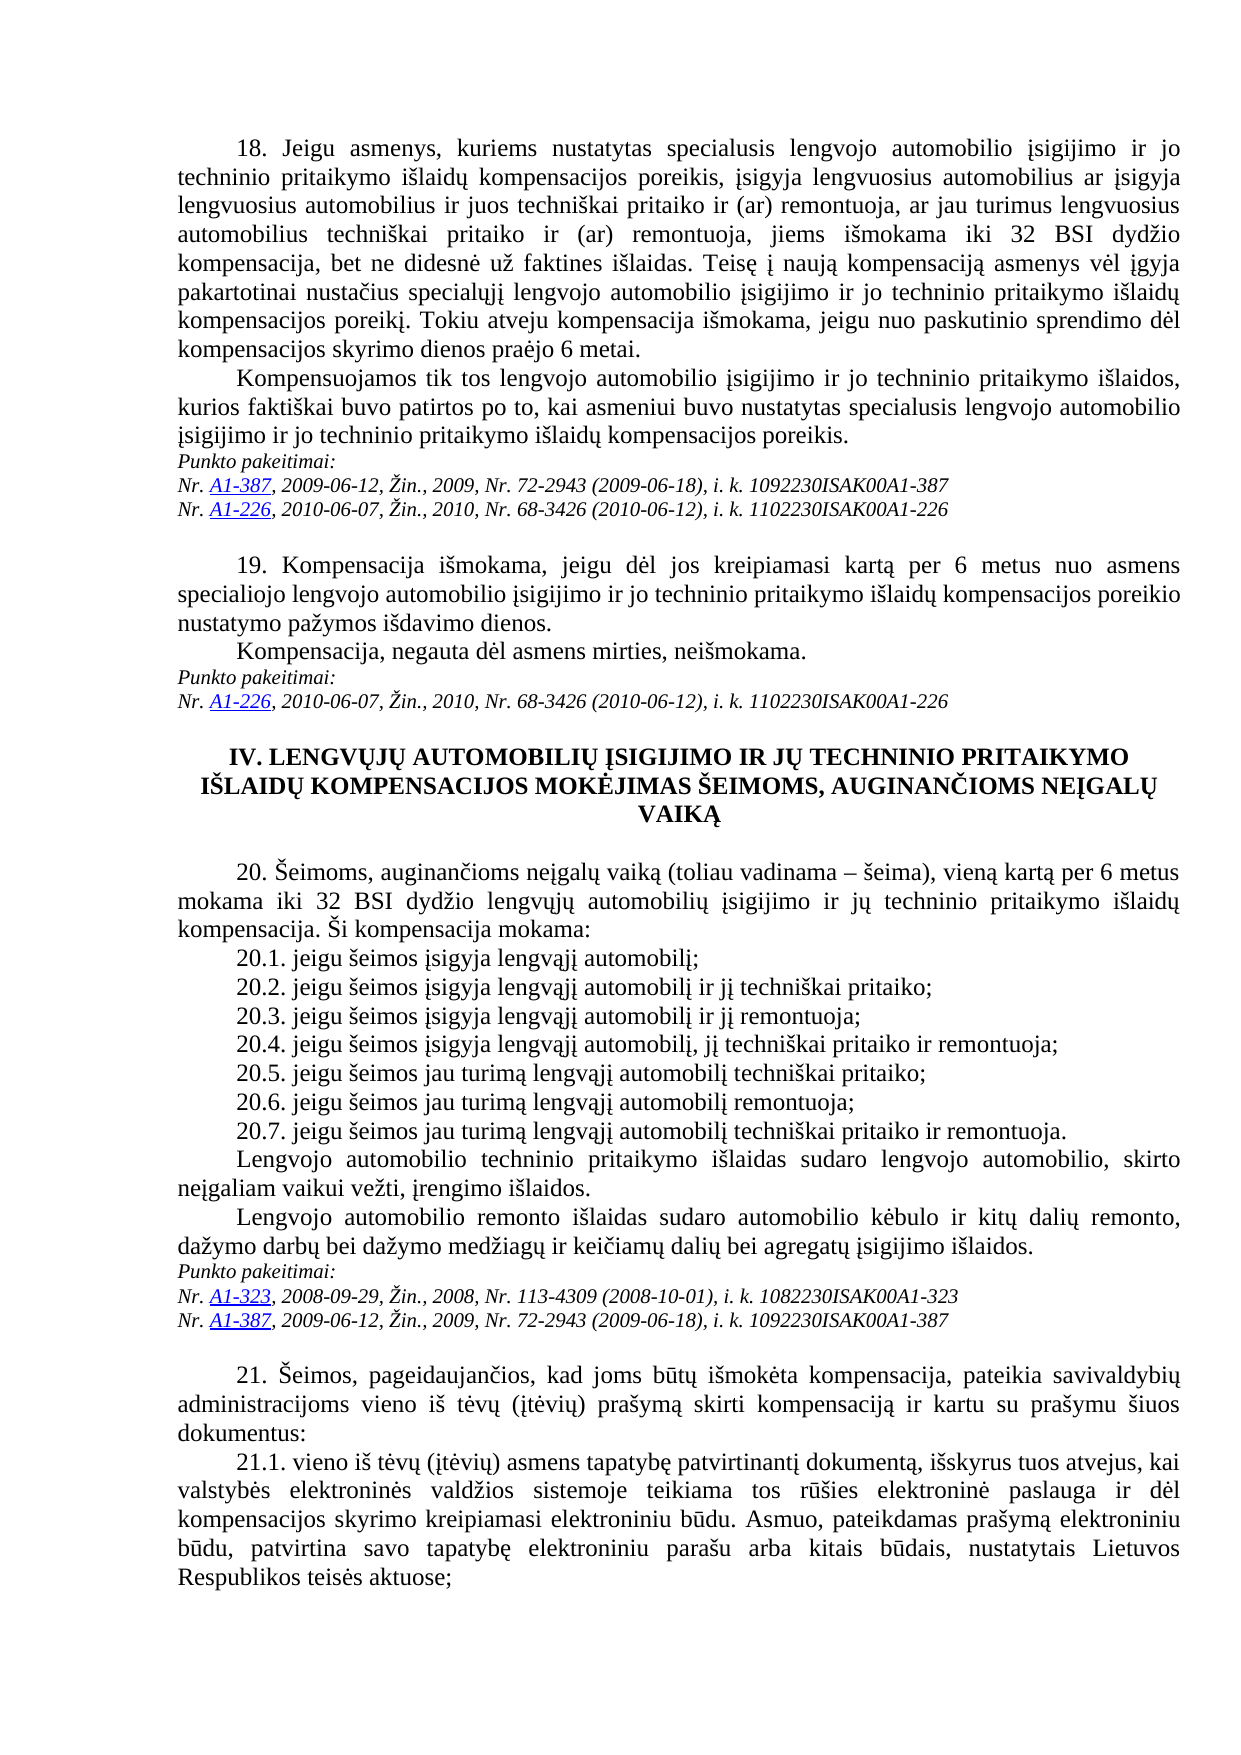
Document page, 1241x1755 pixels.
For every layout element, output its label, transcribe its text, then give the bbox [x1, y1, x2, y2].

text 20.6. jeigu šeimos jau turimą lengvąjį automobilį remontuoja; [177, 1087, 1181, 1116]
text 18. Jeigu asmenys, kuriems nustatytas specialusis lengvojo automobilio įsigijimo ir jo techninio pritaikymo išlaidų kompensacijos poreikis, įsigyja lengvuosius automobilius ar įsigyja lengvuosius automobilius ir juos techniškai pritaiko ir (ar) remontuoja, ar jau turimus lengvuosius automobilius techniškai pritaiko ir (ar) remontuoja, jiems išmokama iki 32 BSI dydžio kompensacija, bet ne didesnė už faktines išlaidas. Teisę į naują kompensaciją asmenys vėl įgyja pakartotinai nustačius specialųjį lengvojo automobilio įsigijimo ir jo techninio pritaikymo išlaidų kompensacijos poreikį. Tokiu atveju kompensacija išmokama, jeigu nuo paskutinio sprendimo dėl kompensacijos skyrimo dienos praėjo 6 metai. [177, 133, 1181, 363]
text Punkto pakeitimai: [177, 1259, 1181, 1283]
text Nr. A1-387, 2009-06-12, Žin., 2009, Nr. 72-2943 (2009-06-18), i. k. 1092230ISAK00A1-387 [177, 1308, 1181, 1332]
text Nr. A1-387, 2009-06-12, Žin., 2009, Nr. 72-2943 (2009-06-18), i. k. 1092230ISAK00A1-387 [177, 473, 1181, 497]
text Lengvojo automobilio remonto išlaidas sudaro automobilio kėbulo ir kitų dalių remonto, dažymo darbų bei dažymo medžiagų ir keičiamų dalių bei agregatų įsigijimo išlaidos. [177, 1202, 1181, 1259]
text 20.2. jeigu šeimos įsigyja lengvąjį automobilį ir jį techniškai pritaiko; [177, 972, 1181, 1001]
text Nr. A1-226, 2010-06-07, Žin., 2010, Nr. 68-3426 (2010-06-12), i. k. 1102230ISAK00A1-226 [177, 689, 1181, 713]
text Kompensuojamos tik tos lengvojo automobilio įsigijimo ir jo techninio pritaikymo išlaidos, kurios faktiškai buvo patirtos po to, kai asmeniui buvo nustatytas specialusis lengvojo automobilio įsigijimo ir jo techninio pritaikymo išlaidų kompensacijos poreikis. [177, 363, 1181, 449]
text Punkto pakeitimai: [177, 665, 1181, 689]
text 19. Kompensacija išmokama, jeigu dėl jos kreipiamasi kartą per 6 metus nuo asmens specialiojo lengvojo automobilio įsigijimo ir jo techninio pritaikymo išlaidų kompensacijos poreikio nustatymo pažymos išdavimo dienos. [177, 550, 1181, 636]
text Kompensacija, negauta dėl asmens mirties, neišmokama. [177, 636, 1181, 665]
text Lengvojo automobilio techninio pritaikymo išlaidas sudaro lengvojo automobilio, skirto neįgaliam vaikui vežti, įrengimo išlaidos. [177, 1144, 1181, 1202]
text 20.7. jeigu šeimos jau turimą lengvąjį automobilį techniškai pritaiko ir remontuoja. [177, 1116, 1181, 1144]
text Nr. A1-323, 2008-09-29, Žin., 2008, Nr. 113-4309 (2008-10-01), i. k. 1082230ISAK00A1-323 [177, 1283, 1181, 1308]
text 21.1. vieno iš tėvų (įtėvių) asmens tapatybę patvirtinantį dokumentą, išskyrus tuos atvejus, kai valstybės elektroninės valdžios sistemoje teikiama tos rūšies elektroninė paslauga ir dėl kompensacijos skyrimo kreipiamasi elektroniniu būdu. Asmuo, pateikdamas prašymą elektroniniu būdu, patvirtina savo tapatybę elektroniniu parašu arba kitais būdais, nustatytais Lietuvos Respublikos teisės aktuose; [177, 1447, 1181, 1590]
text Punkto pakeitimai: [177, 449, 1181, 473]
text 20.4. jeigu šeimos įsigyja lengvąjį automobilį, jį techniškai pritaiko ir remontuoja; [177, 1029, 1181, 1058]
text 20. Šeimoms, auginančioms neįgalų vaiką (toliau vadinama – šeima), vieną kartą per 6 metus mokama iki 32 BSI dydžio lengvųjų automobilių įsigijimo ir jų techninio pritaikymo išlaidų kompensacija. Ši kompensacija mokama: [177, 857, 1181, 943]
text IV. LENGVŲJŲ AUTOMOBILIŲ ĮSIGIJIMO IR JŲ TECHNINIO PRITAIKYMO IŠLAIDŲ KOMPENSACIJOS MOKĖJIMAS ŠEIMOMS, AUGINANČIOMS NEĮGALŲ VAIKĄ [177, 742, 1181, 828]
text 20.3. jeigu šeimos įsigyja lengvąjį automobilį ir jį remontuoja; [177, 1001, 1181, 1029]
text 21. Šeimos, pageidaujančios, kad joms būtų išmokėta kompensacija, pateikia savivaldybių administracijoms vieno iš tėvų (įtėvių) prašymą skirti kompensaciją ir kartu su prašymu šiuos dokumentus: [177, 1360, 1181, 1447]
text Nr. A1-226, 2010-06-07, Žin., 2010, Nr. 68-3426 (2010-06-12), i. k. 1102230ISAK00A1-226 [177, 497, 1181, 521]
text 20.1. jeigu šeimos įsigyja lengvąjį automobilį; [177, 943, 1181, 972]
text 20.5. jeigu šeimos jau turimą lengvąjį automobilį techniškai pritaiko; [177, 1058, 1181, 1087]
